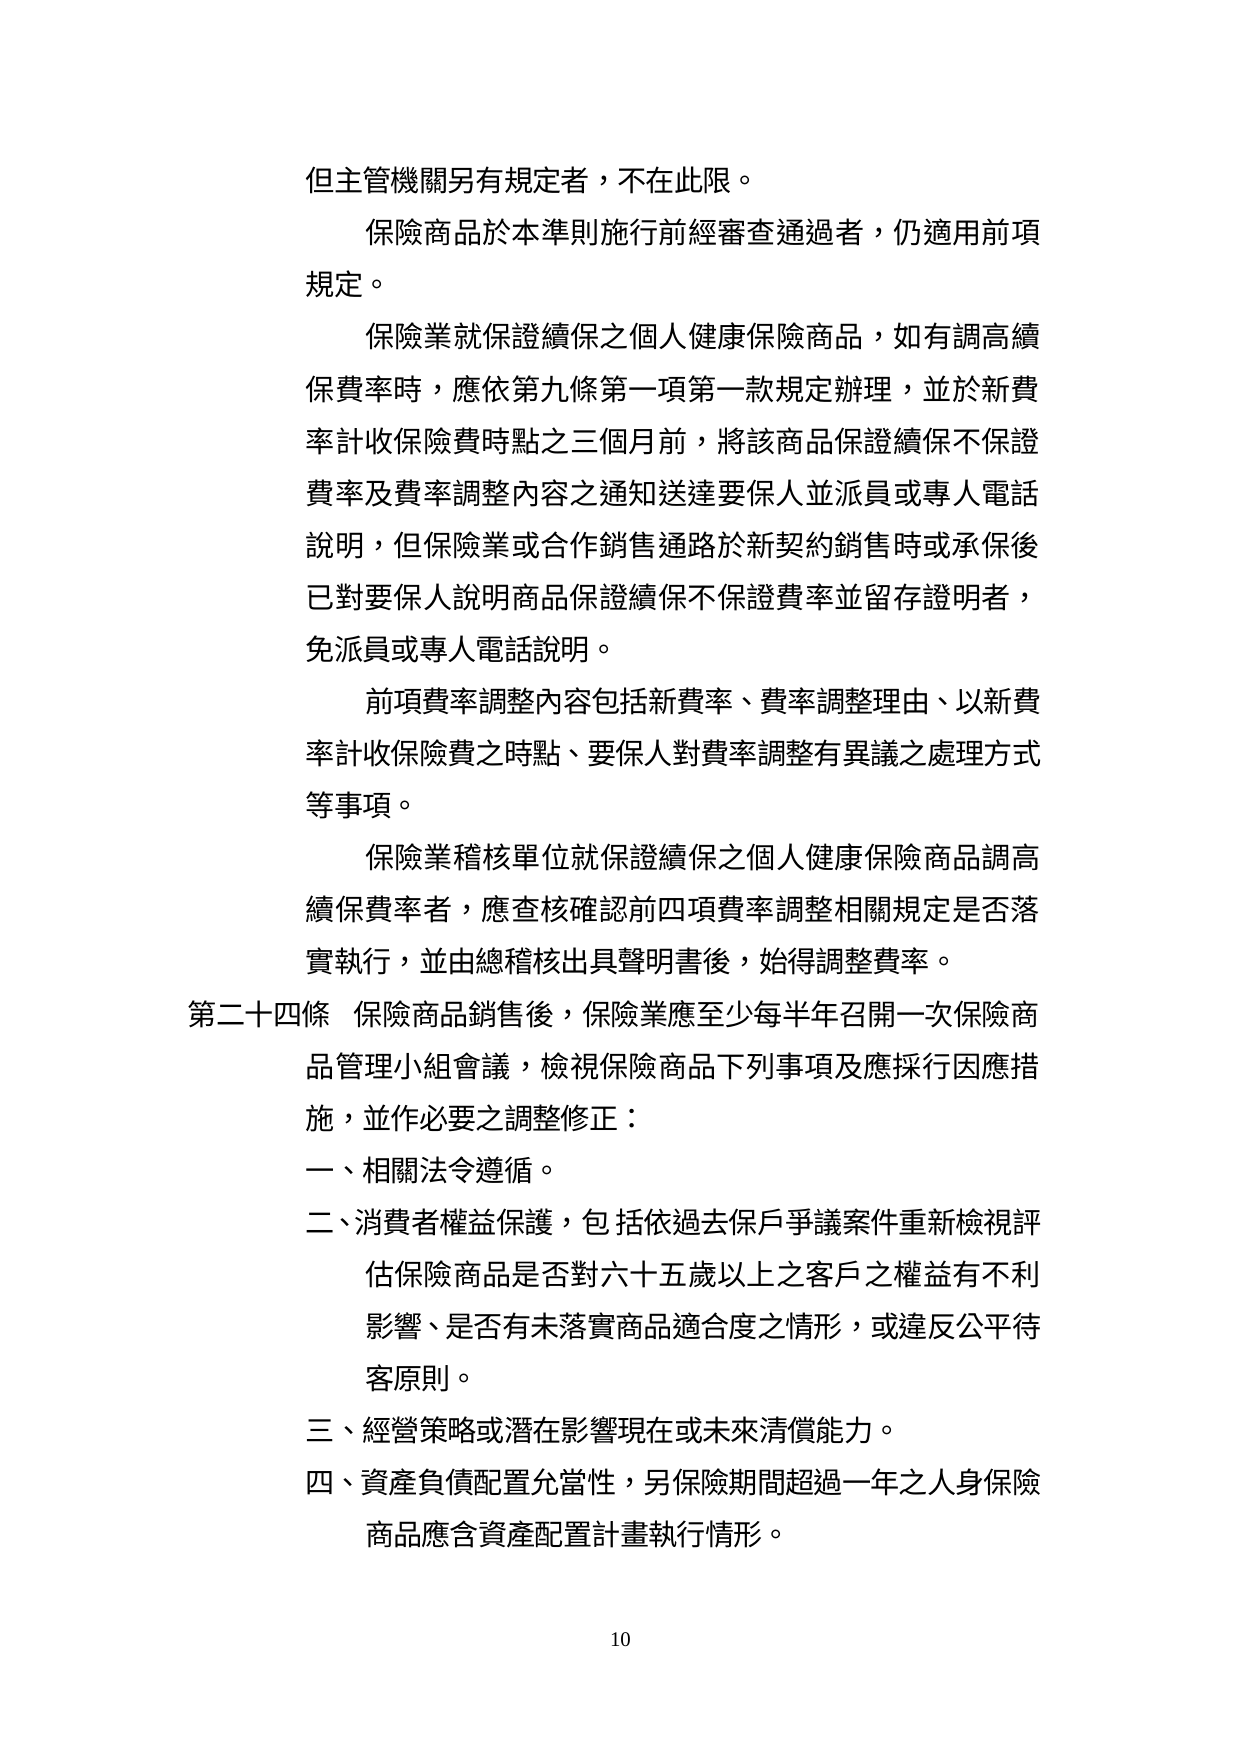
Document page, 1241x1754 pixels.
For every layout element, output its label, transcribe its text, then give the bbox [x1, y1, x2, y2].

text 保險業就保證續保之個人健康保險商品，如有調高續保費率時，應依第九條第一項第一款規定辦理，並於新費率計收保險費時點之三個月前，將該商品保證續保不保證費率及費率調整內容之通知送達要保人並派員或專人電話說明，但保險業或合作銷售通路於新契約銷售時或承保後已對要保人說明商品保證續保不保證費率並留存證明者，免派員或專人電話說明。 [306, 306, 1041, 671]
text 前項費率調整內容包括新費率、費率調整理由、以新費率計收保險費之時點、要保人對費率調整有異議之處理方式等事項。 [306, 671, 1041, 827]
text 三、經營策略或潛在影響現在或未來清償能力。 [306, 1400, 1041, 1452]
text 一、相關法令遵循。 [306, 1139, 1041, 1192]
text 保險商品於本準則施行前經審查通過者，仍適用前項規定。 [306, 202, 1041, 306]
text 二、消費者權益保護，包 括依過去保戶爭議案件重新檢視評估保險商品是否對六十五歲以上之客戶之權益有不利影響、是否有未落實商品適合度之情形，或違反公平待客原則。 [306, 1192, 1041, 1400]
text 第二十四條 保險商品銷售後，保險業應至少每半年召開一次保險商品管理小組會議，檢視保險商品下列事項及應採行因應措施，並作必要之調整修正： [187, 983, 1041, 1139]
text 四、資產負債配置允當性，另保險期間超過一年之人身保險商品應含資產配置計畫執行情形。 [306, 1452, 1041, 1556]
text 第二十條 保險商品經審查通過者，如有修改保險單條款、要保書、計算說明或費率釐訂時，除其性質經主管機關認定屬重大變更或保證續保之個人健康保險商品調高續保費率者，應依第十五條第一項第一款規定辦理外，適用本準則之備查程序。但主管機關另有規定者，不在此限。 [187, 150, 1041, 202]
text 保險業稽核單位就保證續保之個人健康保險商品調高續保費率者，應查核確認前四項費率調整相關規定是否落實執行，並由總稽核出具聲明書後，始得調整費率。 [306, 827, 1041, 983]
